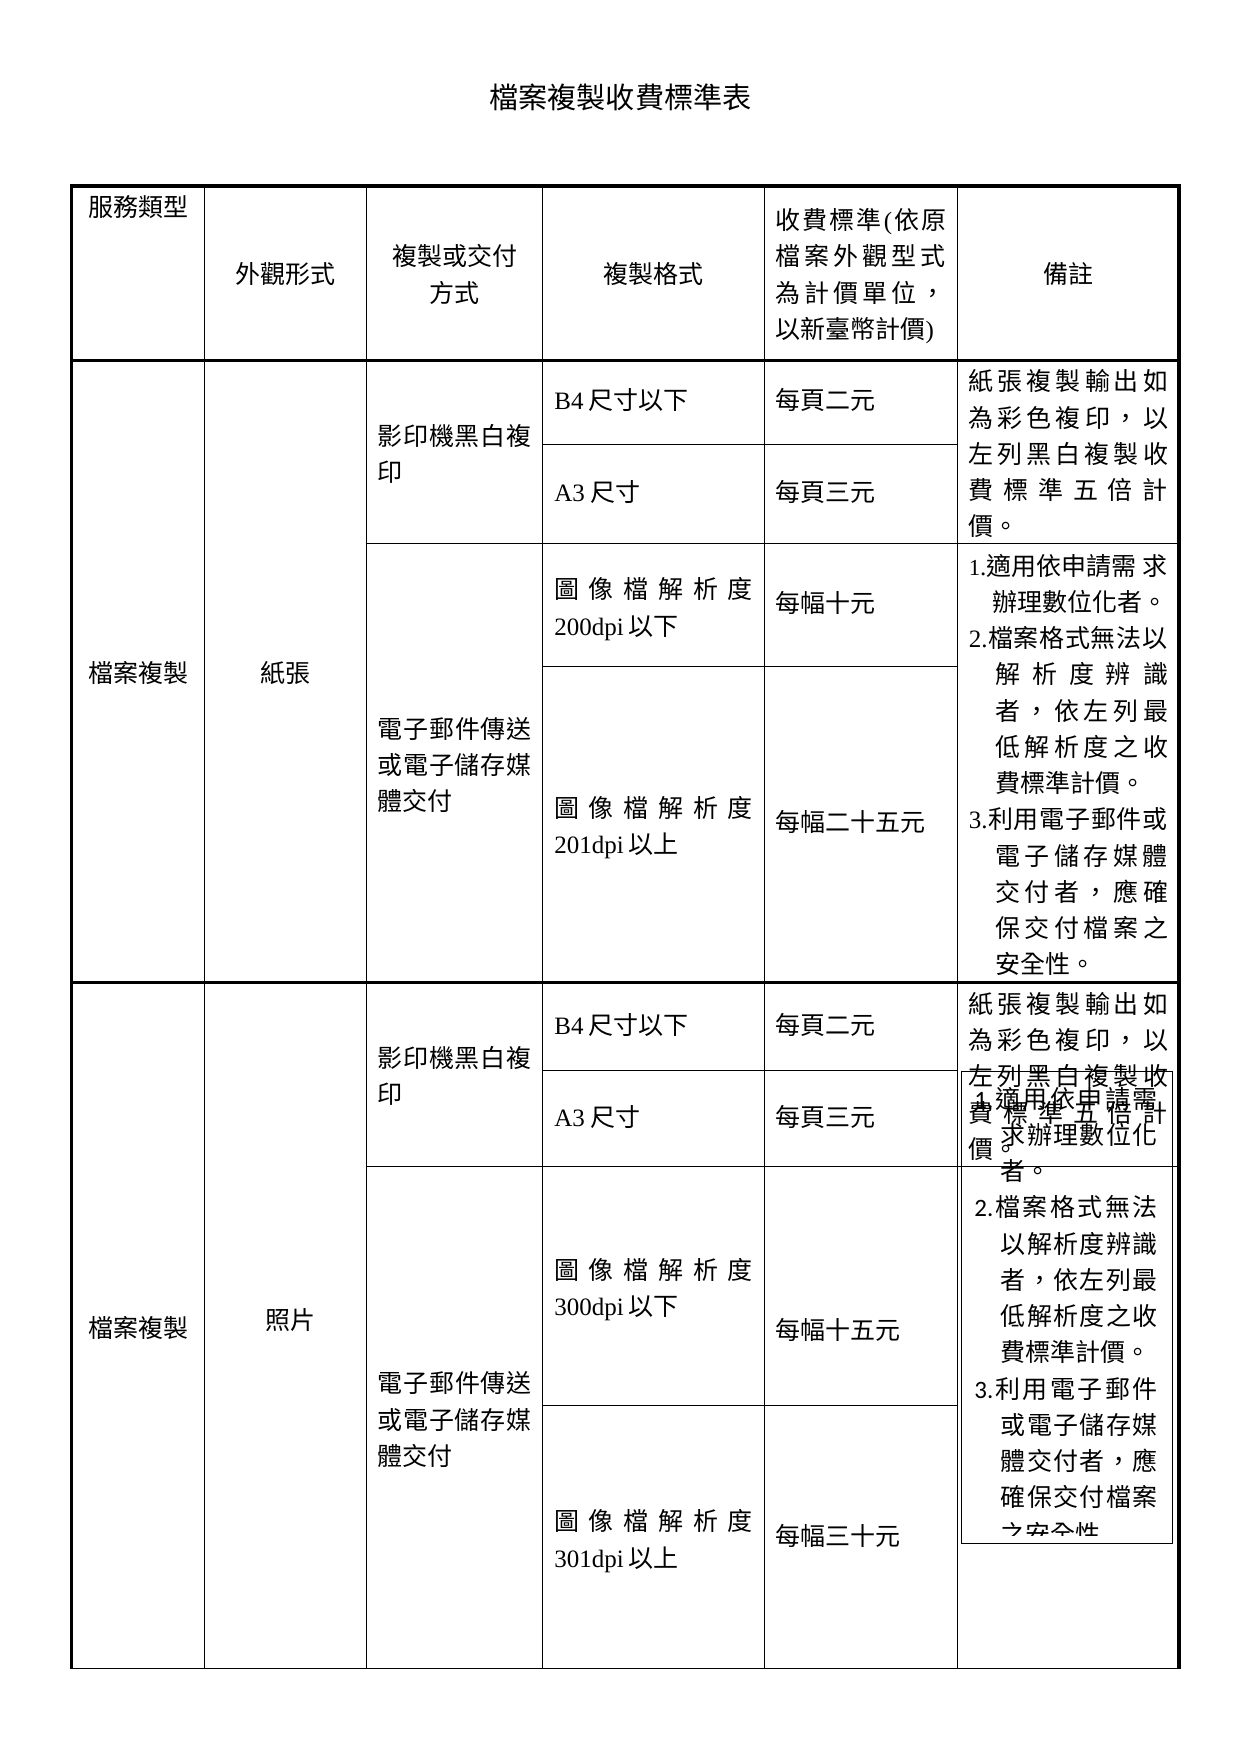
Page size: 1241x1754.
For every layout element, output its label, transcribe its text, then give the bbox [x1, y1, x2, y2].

table_cell 1.適用依申請需 求辦理數位化者。 2.檔案格式無法以解析度辨識者，依左列最低解析度之收費標準計價。 3.利用電子郵件或電子儲存媒體交付者，應確保交付檔案之安全性。 [958, 544, 1177, 981]
table_cell 每幅二十五元 [765, 667, 957, 981]
text 檔案複製收費標準表 [75, 75, 1165, 117]
table_cell 每幅十五元 [765, 1167, 957, 1405]
table_cell 紙張 [205, 362, 366, 981]
table_cell 紙張複製輸出如為彩色複印，以左列黑白複製收費標準五倍計價。 [958, 362, 1177, 543]
table_header 複製或交付 方式 [367, 188, 542, 359]
table_cell 每頁二元 [765, 984, 957, 1070]
table_cell 圖像檔解析度200dpi以下 [543, 544, 764, 666]
table_header 外觀形式 [205, 188, 366, 359]
table_cell 圖像檔解析度301dpi以上 [543, 1406, 764, 1668]
table_cell 每幅十元 [765, 544, 957, 666]
table_header 服務類型 [73, 188, 204, 359]
table_cell 電子郵件傳送或電子儲存媒體交付 [367, 1167, 542, 1668]
table_header 備註 [958, 188, 1177, 359]
table_cell 圖像檔解析度201dpi以上 [543, 667, 764, 981]
table_cell B4尺寸以下 [543, 362, 764, 444]
table_cell 檔案複製 [73, 362, 204, 981]
table_header 複製格式 [543, 188, 764, 359]
table_cell 檔案複製 [73, 984, 204, 1668]
table_cell 影印機黑白複印 [367, 984, 542, 1166]
table_cell 每頁二元 [765, 362, 957, 444]
table_cell 照片 [205, 984, 366, 1668]
table_cell 電子郵件傳送或電子儲存媒體交付 [367, 544, 542, 981]
table_cell 紙張複製輸出如為彩色複印，以左列黑白複製收費標準五倍計價。 [958, 984, 1177, 1166]
table_cell 每幅三十元 [765, 1406, 957, 1668]
table_cell 影印機黑白複印 [367, 362, 542, 543]
table_cell A3尺寸 [543, 445, 764, 543]
table_cell [962, 1167, 1172, 1543]
table_cell 每頁三元 [765, 445, 957, 543]
table_cell A3尺寸 [543, 1071, 764, 1166]
table_cell [958, 1167, 1177, 1668]
table_cell 圖像檔解析度300dpi以下 [543, 1167, 764, 1405]
table_header 收費標準(依原檔案外觀型式為計價單位，以新臺幣計價) [765, 188, 957, 359]
table_cell 每頁三元 [765, 1071, 957, 1166]
table_cell B4尺寸以下 [543, 984, 764, 1070]
